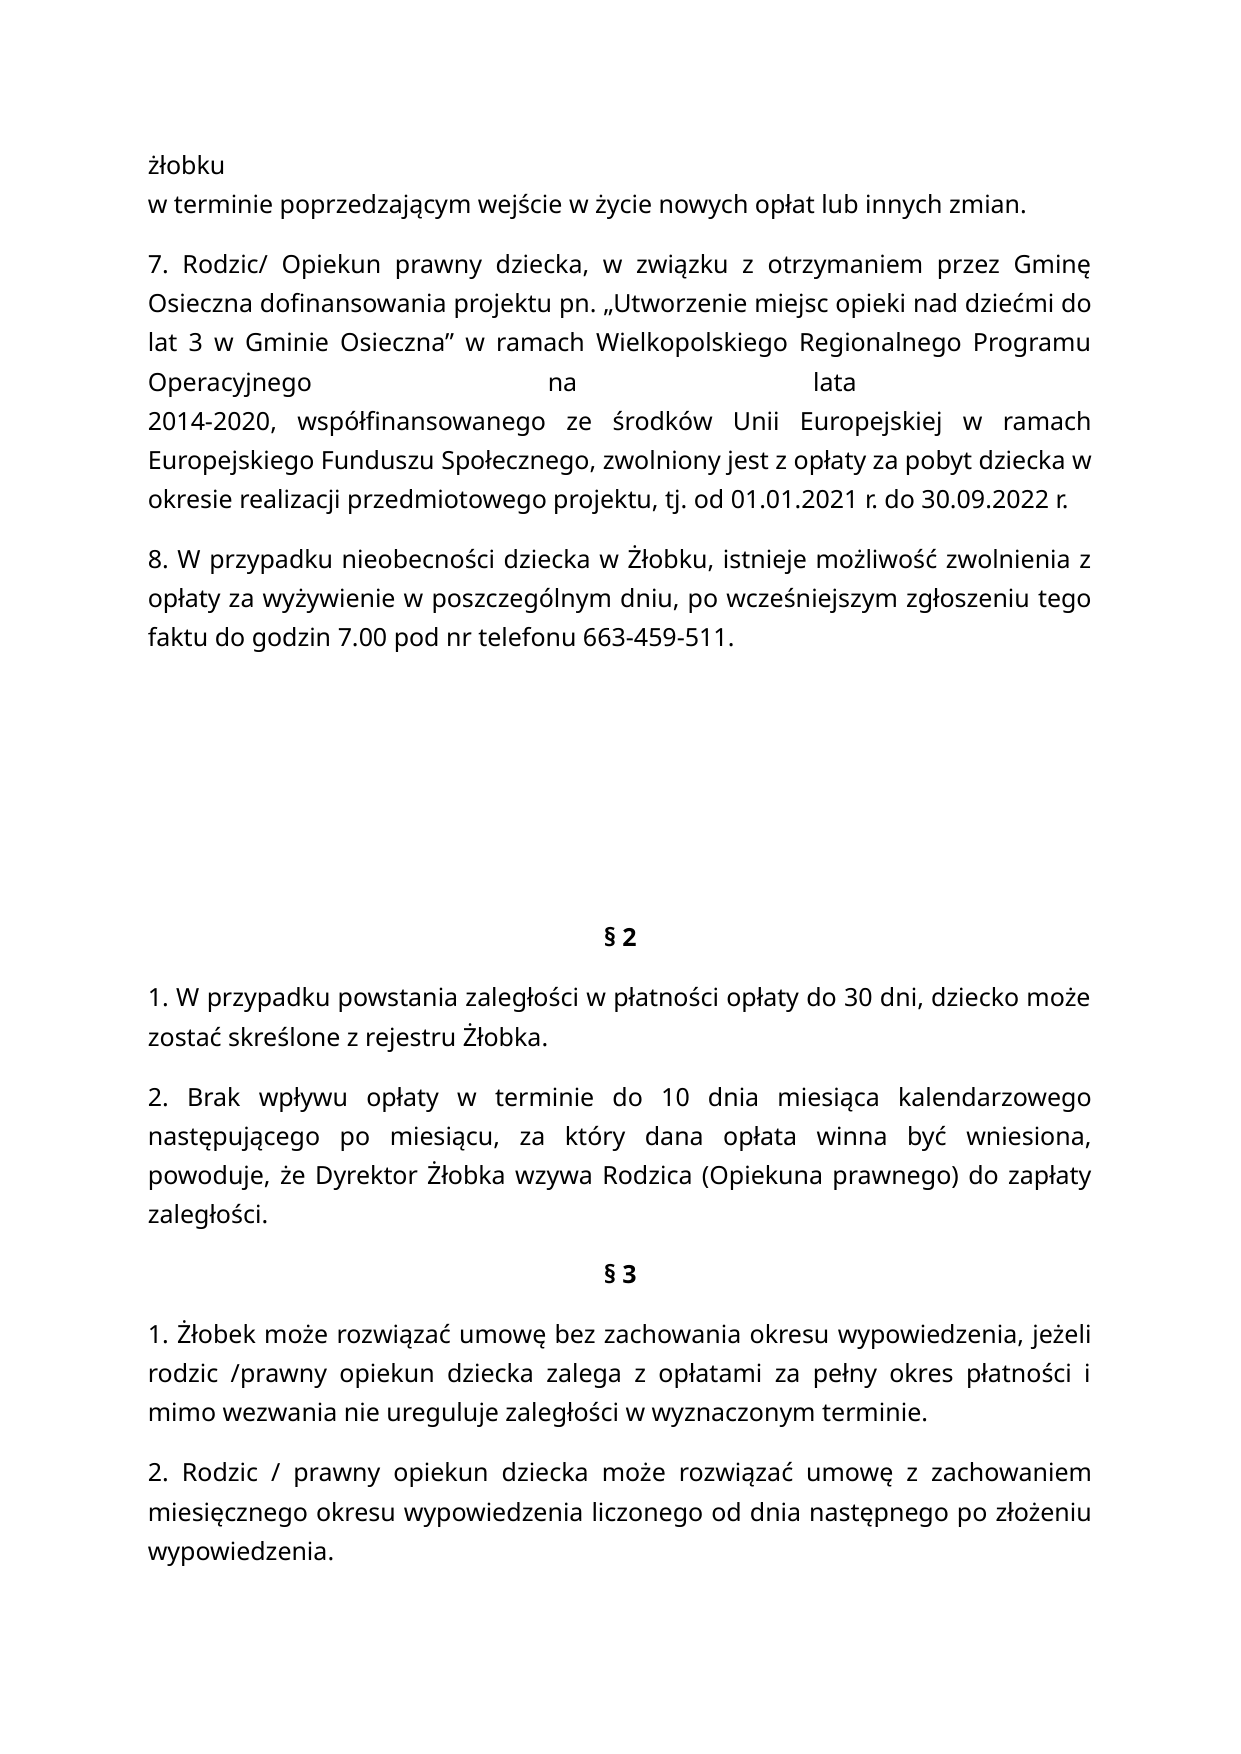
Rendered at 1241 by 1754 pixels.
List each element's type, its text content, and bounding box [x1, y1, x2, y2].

text 1. Żłobek może rozwiązać umowę bez zachowania okresu wypowiedzenia, jeżeli rodzic /prawny opiekun dziecka zalega z opłatami za pełny okres płatności i mimo wezwania nie ureguluje zaległości w wyznaczonym terminie. [148, 1317, 1093, 1429]
text § 3 [148, 1257, 1093, 1291]
text 1. W przypadku powstania zaległości w płatności opłaty do 30 dni, dziecko może zostać skreślone z rejestru Żłobka. [148, 980, 1093, 1053]
text 2. Rodzic / prawny opiekun dziecka może rozwiązać umowę z zachowaniem miesięcznego okresu wypowiedzenia liczonego od dnia następnego po złożeniu wypowiedzenia. [148, 1455, 1093, 1567]
text żłobku w terminie poprzedzającym wejście w życie nowych opłat lub innych zmian. [148, 148, 1093, 221]
text 7. Rodzic/ Opiekun prawny dziecka, w związku z otrzymaniem przez Gminę Osieczna dofinansowania projektu pn. „Utworzenie miejsc opieki nad dziećmi do lat 3 w Gminie Osieczna” w ramach Wielkopolskiego Regionalnego Programu Operacyjnego na lata 2014-2020, współfinansowanego ze środków Unii Europejskiej w ramach Europejskiego Funduszu Społecznego, zwolniony jest z opłaty za pobyt dziecka w okresie realizacji przedmiotowego projektu, tj. od 01.01.2021 r. do 30.09.2022 r. [148, 247, 1093, 516]
text 2. Brak wpływu opłaty w terminie do 10 dnia miesiąca kalendarzowego następującego po miesiącu, za który dana opłata winna być wniesiona, powoduje, że Dyrektor Żłobka wzywa Rodzica (Opiekuna prawnego) do zapłaty zaległości. [148, 1079, 1093, 1231]
list 8. W przypadku nieobecności dziecka w Żłobku, istnieje możliwość zwolnienia z opłaty za wyżywienie w poszczególnym dniu, po wcześniejszym zgłoszeniu tego faktu do godzin 7.00 pod nr telefonu 663-459-511. [148, 542, 1093, 654]
text § 2 [148, 920, 1093, 954]
